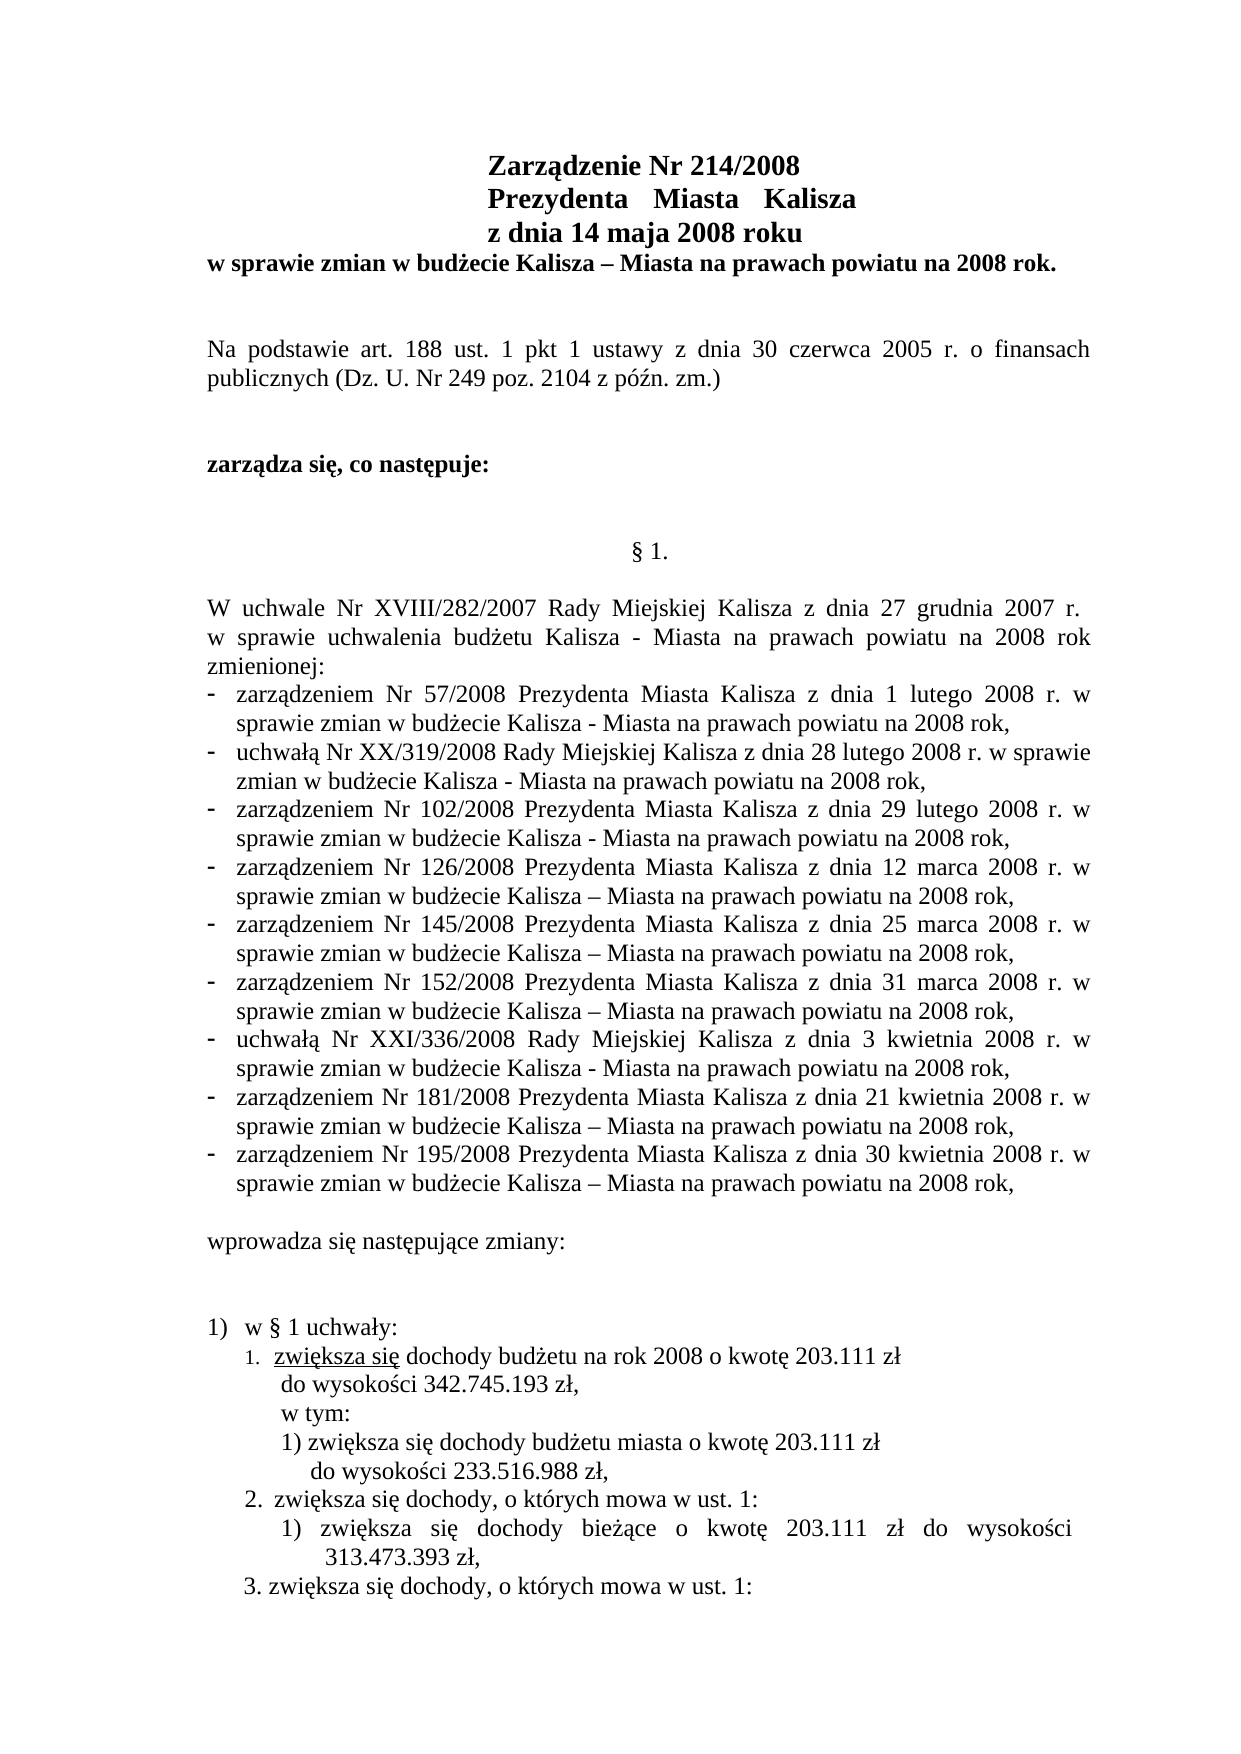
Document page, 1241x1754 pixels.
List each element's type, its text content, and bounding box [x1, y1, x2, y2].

list zarządzeniem Nr 195/2008 Prezydenta Miasta Kalisza z dnia 30 kwietnia 2008 r. w sprawie zmian w budżecie Kalisza – Miasta na prawach powiatu na 2008 rok, [207, 1139, 1092, 1197]
title Prezydenta Miasta Kalisza z dnia 14 maja 2008 roku [487, 181, 856, 248]
list zarządzeniem Nr 152/2008 Prezydenta Miasta Kalisza z dnia 31 marca 2008 r. w sprawie zmian w budżecie Kalisza – Miasta na prawach powiatu na 2008 rok, [207, 967, 1092, 1024]
list zwiększa się dochody, o których mowa w ust. 1: [244, 1484, 1092, 1513]
text Na podstawie art. 188 ust. 1 pkt 1 ustawy z dnia 30 czerwca 2005 r. o finansach publicznych (Dz. U. Nr 249 poz. 2104 z późn. zm.) [207, 334, 1092, 392]
text do wysokości 233.516.988 zł, [310, 1456, 1092, 1484]
text do wysokości 342.745.193 zł, [207, 1369, 1092, 1398]
text 1) zwiększa się dochody bieżące o kwotę 203.111 zł do wysokości 313.473.393 zł, [281, 1513, 1092, 1571]
text wprowadza się następujące zmiany: [207, 1226, 1092, 1254]
list zarządzeniem Nr 145/2008 Prezydenta Miasta Kalisza z dnia 25 marca 2008 r. w sprawie zmian w budżecie Kalisza – Miasta na prawach powiatu na 2008 rok, [207, 909, 1092, 967]
text § 1. [207, 536, 1092, 564]
text w sprawie zmian w budżecie Kalisza – Miasta na prawach powiatu na 2008 rok. [207, 248, 1092, 277]
list uchwałą Nr XX/319/2008 Rady Miejskiej Kalisza z dnia 28 lutego 2008 r. w sprawie zmian w budżecie Kalisza - Miasta na prawach powiatu na 2008 rok, [207, 737, 1092, 794]
text zarządza się, co następuje: [207, 449, 1092, 478]
list w § 1 uchwały: [207, 1312, 1092, 1341]
list uchwałą Nr XXI/336/2008 Rady Miejskiej Kalisza z dnia 3 kwietnia 2008 r. w sprawie zmian w budżecie Kalisza - Miasta na prawach powiatu na 2008 rok, [207, 1024, 1092, 1082]
text w tym: [207, 1398, 1092, 1427]
list zwiększa się dochody budżetu na rok 2008 o kwotę 203.111 zł [244, 1341, 1092, 1369]
list zarządzeniem Nr 57/2008 Prezydenta Miasta Kalisza z dnia 1 lutego 2008 r. w sprawie zmian w budżecie Kalisza - Miasta na prawach powiatu na 2008 rok, [207, 679, 1092, 737]
list zarządzeniem Nr 126/2008 Prezydenta Miasta Kalisza z dnia 12 marca 2008 r. w sprawie zmian w budżecie Kalisza – Miasta na prawach powiatu na 2008 rok, [207, 852, 1092, 909]
title Zarządzenie Nr 214/2008 [487, 148, 871, 181]
text W uchwale Nr XVIII/282/2007 Rady Miejskiej Kalisza z dnia 27 grudnia 2007 r. w sprawie uchwalenia budżetu Kalisza - Miasta na prawach powiatu na 2008 rok zmienionej: [207, 593, 1092, 679]
list zarządzeniem Nr 181/2008 Prezydenta Miasta Kalisza z dnia 21 kwietnia 2008 r. w sprawie zmian w budżecie Kalisza – Miasta na prawach powiatu na 2008 rok, [207, 1082, 1092, 1139]
text 3. zwiększa się dochody, o których mowa w ust. 1: [243, 1571, 1092, 1599]
list zarządzeniem Nr 102/2008 Prezydenta Miasta Kalisza z dnia 29 lutego 2008 r. w sprawie zmian w budżecie Kalisza - Miasta na prawach powiatu na 2008 rok, [207, 794, 1092, 852]
text 1) zwiększa się dochody budżetu miasta o kwotę 203.111 zł [207, 1427, 1092, 1456]
